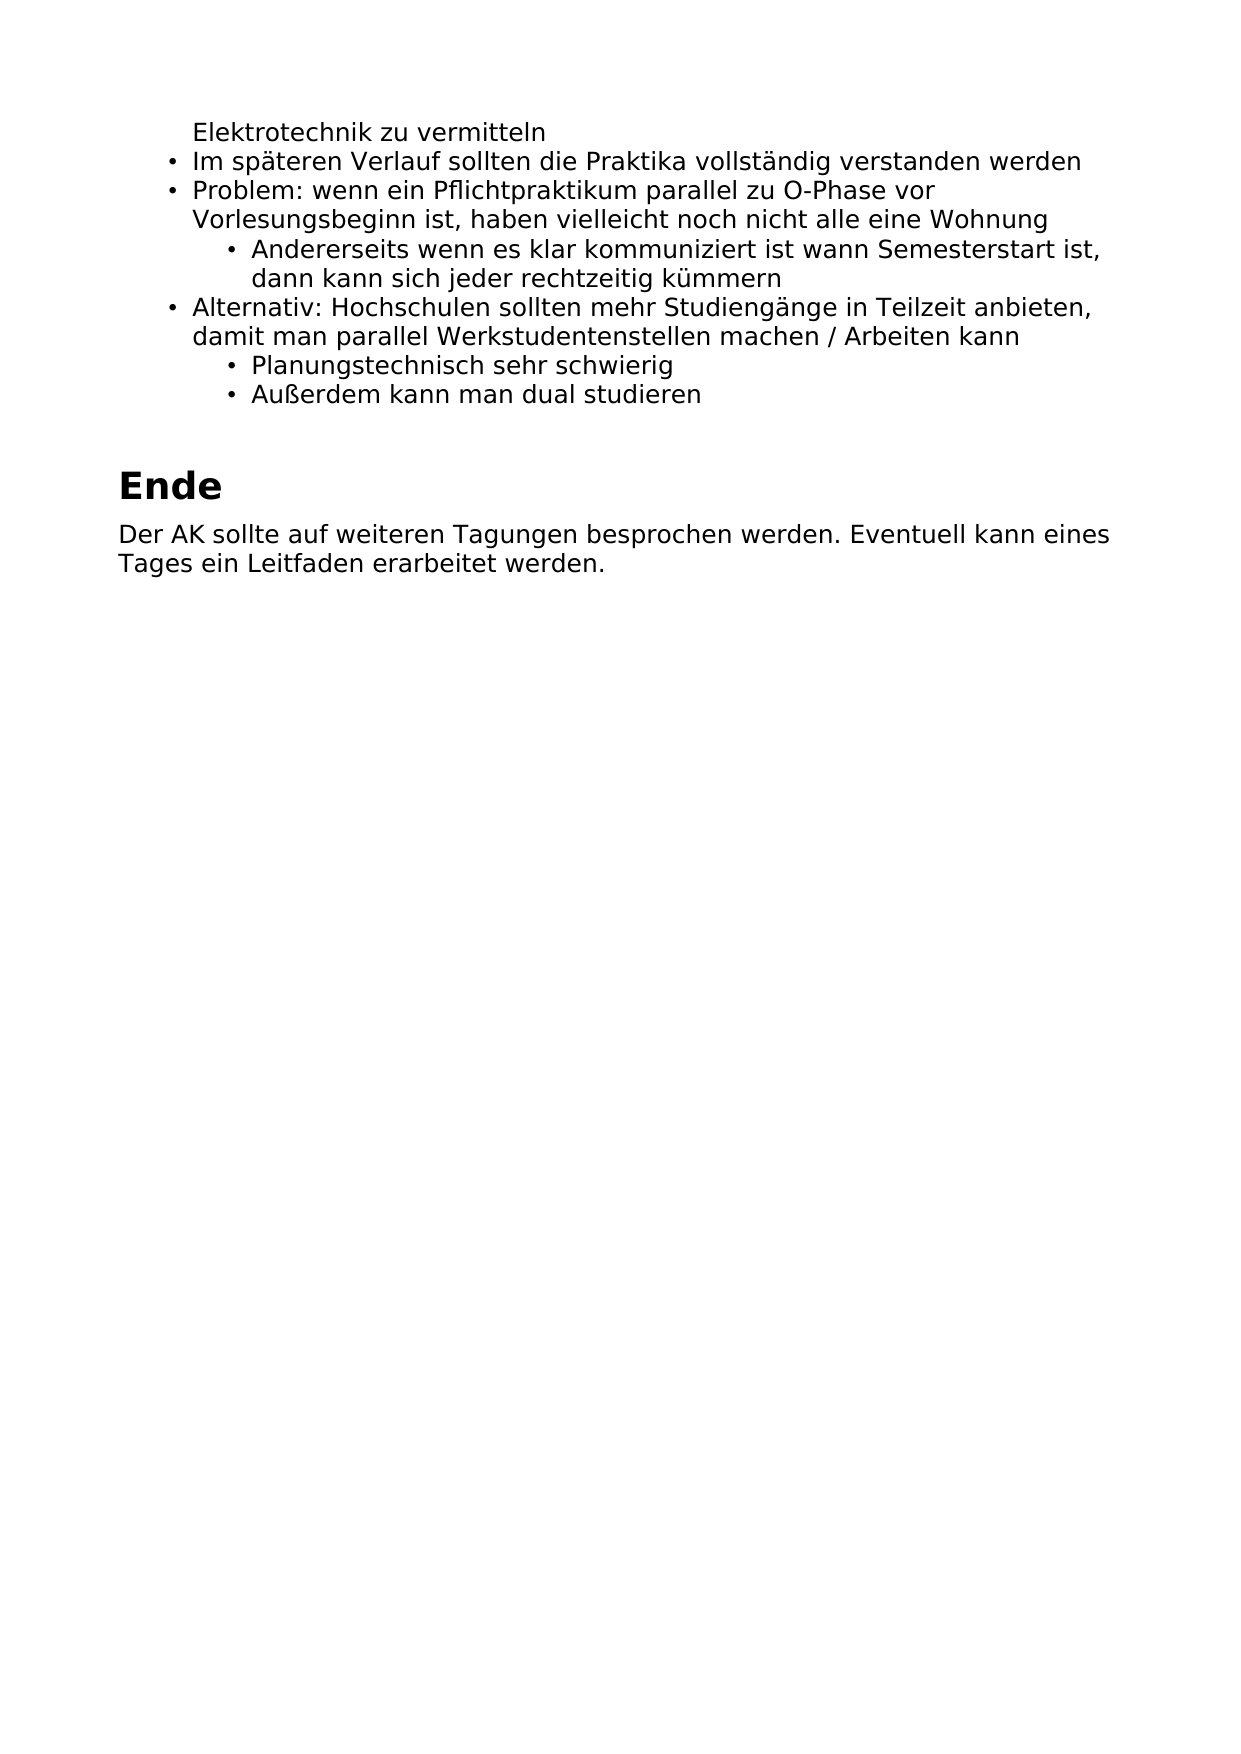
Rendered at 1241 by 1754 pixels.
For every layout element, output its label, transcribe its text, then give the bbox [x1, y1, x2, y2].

list Problem: wenn ein Pflichtpraktikum parallel zu O-Phase vor Vorlesungsbeginn ist, haben vielleicht noch nicht alle eine Wohnung [177, 176, 1122, 235]
list Planungstechnisch sehr schwierig [236, 351, 1122, 381]
list Alternativ: Hochschulen sollten mehr Studiengänge in Teilzeit anbieten, damit man parallel Werkstudentenstellen machen / Arbeiten kann [177, 293, 1122, 351]
subtitle Ende [118, 464, 1122, 508]
text Der AK sollte auf weiteren Tagungen besprochen werden. Eventuell kann eines Tages ein Leitfaden erarbeitet werden. [118, 520, 1122, 579]
list Elektrotechnik zu vermitteln [177, 118, 1122, 147]
list Andererseits wenn es klar kommuniziert ist wann Semesterstart ist, dann kann sich jeder rechtzeitig kümmern [236, 235, 1122, 293]
list Außerdem kann man dual studieren [236, 381, 1122, 410]
list Im späteren Verlauf sollten die Praktika vollständig verstanden werden [177, 147, 1122, 176]
